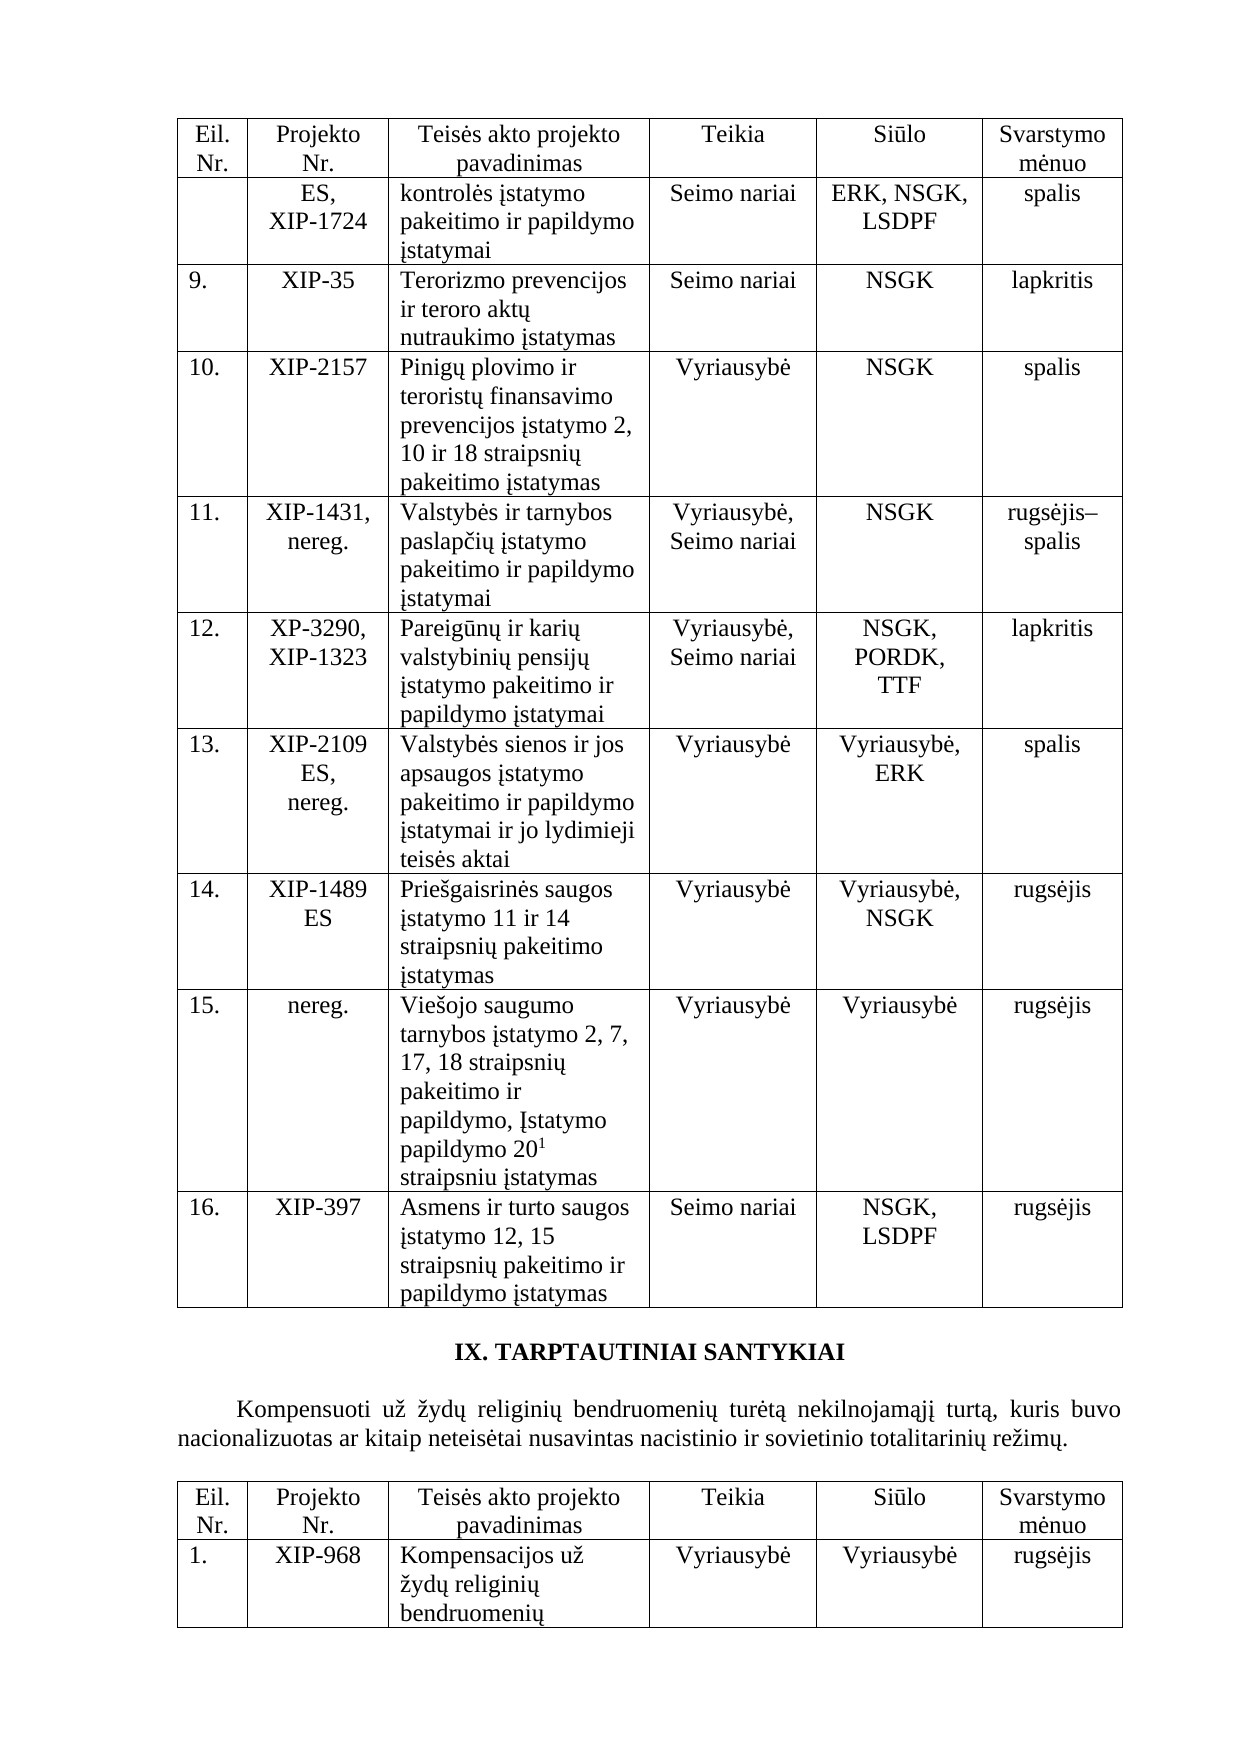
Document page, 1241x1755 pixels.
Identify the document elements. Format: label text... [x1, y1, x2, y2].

table_cell Vyriausybė [650, 874, 816, 989]
table_cell XIP-35 [248, 265, 388, 351]
table_cell NSGK [817, 497, 982, 612]
table_cell Terorizmo prevencijos ir teroro aktų nutraukimo įstatymas [389, 265, 649, 351]
table_cell rugsėjis–spalis [983, 497, 1122, 612]
table_cell Vyriausybė, ERK [817, 729, 982, 873]
table_cell Vyriausybė [817, 1540, 982, 1627]
table_cell Vyriausybė, Seimo nariai [650, 613, 816, 728]
table_cell Seimo nariai [650, 178, 816, 264]
table_cell XIP-1431, nereg. [248, 497, 388, 612]
table_cell rugsėjis [983, 874, 1122, 989]
table_cell 13. [178, 729, 247, 873]
table_cell ES, XIP-1724 [248, 178, 388, 264]
table_cell nereg. [248, 990, 388, 1191]
table_header Svarstymo mėnuo [983, 119, 1122, 177]
table_header Eil. Nr. [178, 119, 247, 177]
table_cell rugsėjis [983, 1192, 1122, 1307]
table_header Svarstymo mėnuo [983, 1482, 1122, 1539]
table_cell Seimo nariai [650, 265, 816, 351]
table_cell Viešojo saugumo tarnybos įstatymo 2, 7, 17, 18 straipsnių pakeitimo ir papildymo, Įstatymo papildymo 201 straipsniu įstatymas [389, 990, 649, 1191]
table_cell 12. [178, 613, 247, 728]
table_cell 9. [178, 265, 247, 351]
table_cell Vyriausybė, NSGK [817, 874, 982, 989]
table_cell XIP-968 [248, 1540, 388, 1627]
table_cell 14. [178, 874, 247, 989]
table_header Teikia [650, 1482, 816, 1539]
table_cell Vyriausybė [650, 729, 816, 873]
table_cell Pareigūnų ir karių valstybinių pensijų įstatymo pakeitimo ir papildymo įstatymai [389, 613, 649, 728]
table_header Projekto Nr. [248, 1482, 388, 1539]
table_cell 1. [178, 1540, 247, 1627]
table_cell XIP-2109 ES, nereg. [248, 729, 388, 873]
table_cell spalis [983, 352, 1122, 496]
table_cell NSGK [817, 352, 982, 496]
table_cell NSGK, PORDK, TTF [817, 613, 982, 728]
table_cell rugsėjis [983, 1540, 1122, 1627]
table_header Teisės akto projekto pavadinimas [389, 1482, 649, 1539]
table_cell Valstybės ir tarnybos paslapčių įstatymo pakeitimo ir papildymo įstatymai [389, 497, 649, 612]
table_cell Vyriausybė [650, 990, 816, 1191]
table_header Teikia [650, 119, 816, 177]
table_cell Seimo nariai [650, 1192, 816, 1307]
text IX. Tarptautiniai santykiai [177, 1337, 1122, 1366]
table_cell ERK, NSGK, LSDPF [817, 178, 982, 264]
table_cell Valstybės sienos ir jos apsaugos įstatymo pakeitimo ir papildymo įstatymai ir jo lydimieji teisės aktai [389, 729, 649, 873]
table_cell Vyriausybė, Seimo nariai [650, 497, 816, 612]
table_header Siūlo [817, 119, 982, 177]
table_cell XIP-1489 ES [248, 874, 388, 989]
table_cell Pinigų plovimo ir teroristų finansavimo prevencijos įstatymo 2, 10 ir 18 straipsnių pakeitimo įstatymas [389, 352, 649, 496]
table_cell lapkritis [983, 265, 1122, 351]
table_cell XP-3290, XIP-1323 [248, 613, 388, 728]
table_cell Kompensacijos už žydų religinių bendruomenių [389, 1540, 649, 1627]
table_cell XIP-2157 [248, 352, 388, 496]
table_cell Vyriausybė [650, 1540, 816, 1627]
text Kompensuoti už žydų religinių bendruomenių turėtą nekilnojamąjį turtą, kuris buvo nacionalizuotas ar kitaip neteisėtai nusavintas nacistinio ir sovietinio totalitarinių režimų. [177, 1394, 1122, 1452]
table_cell 11. [178, 497, 247, 612]
table_cell XIP-397 [248, 1192, 388, 1307]
table_header Projekto Nr. [248, 119, 388, 177]
table_cell lapkritis [983, 613, 1122, 728]
table_cell rugsėjis [983, 990, 1122, 1191]
table_cell 15. [178, 990, 247, 1191]
table_cell 16. [178, 1192, 247, 1307]
table_cell NSGK, LSDPF [817, 1192, 982, 1307]
table_cell spalis [983, 178, 1122, 264]
table_cell spalis [983, 729, 1122, 873]
table_cell Asmens ir turto saugos įstatymo 12, 15 straipsnių pakeitimo ir papildymo įstatymas [389, 1192, 649, 1307]
table_header Teisės akto projekto pavadinimas [389, 119, 649, 177]
table_cell [178, 178, 247, 264]
table_cell 10. [178, 352, 247, 496]
table_cell kontrolės įstatymo pakeitimo ir papildymo įstatymai [389, 178, 649, 264]
table_cell Vyriausybė [817, 990, 982, 1191]
table_cell Vyriausybė [650, 352, 816, 496]
table_cell NSGK [817, 265, 982, 351]
table_cell Priešgaisrinės saugos įstatymo 11 ir 14 straipsnių pakeitimo įstatymas [389, 874, 649, 989]
table_header Eil. Nr. [178, 1482, 247, 1539]
table_header Siūlo [817, 1482, 982, 1539]
